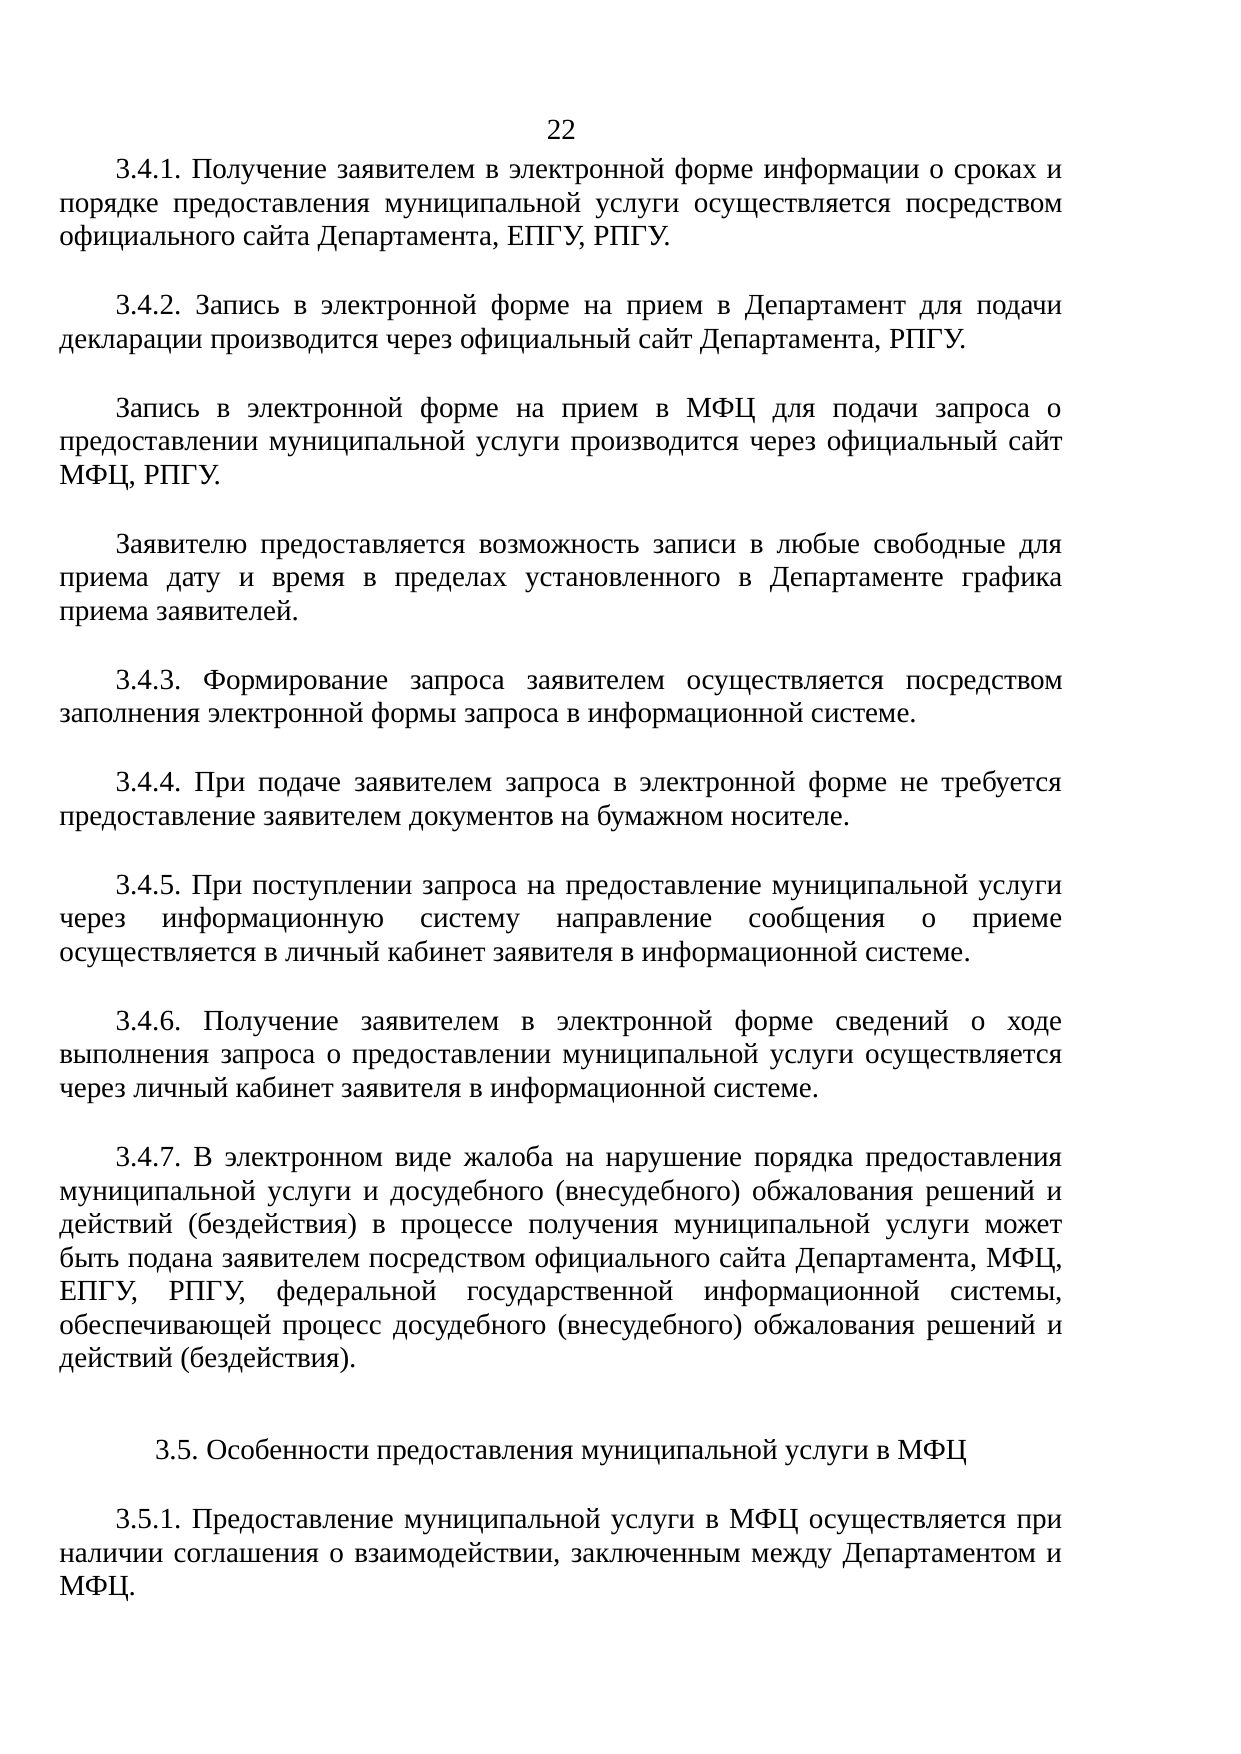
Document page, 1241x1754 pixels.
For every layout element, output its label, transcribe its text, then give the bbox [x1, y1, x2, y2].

text Заявителю предоставляется возможность записи в любые свободные для приема дату и время в пределах установленного в Департаменте графика приема заявителей. [59, 526, 1063, 627]
text 3.5.1. Предоставление муниципальной услуги в МФЦ осуществляется при наличии соглашения о взаимодействии, заключенным между Департаментом и МФЦ. [59, 1502, 1063, 1602]
text 3.4.1. Получение заявителем в электронной форме информации о сроках и порядке предоставления муниципальной услуги осуществляется посредством официального сайта Департамента, ЕПГУ, РПГУ. [59, 152, 1063, 252]
text 3.4.7. В электронном виде жалоба на нарушение порядка предоставления муниципальной услуги и досудебного (внесудебного) обжалования решений и действий (бездействия) в процессе получения муниципальной услуги может быть подана заявителем посредством официального сайта Департамента, МФЦ, ЕПГУ, РПГУ, федеральной государственной информационной системы, обеспечивающей процесс досудебного (внесудебного) обжалования решений и действий (бездействия). [59, 1139, 1063, 1374]
text 3.4.5. При поступлении запроса на предоставление муниципальной услуги через информационную систему направление сообщения о приеме осуществляется в личный кабинет заявителя в информационной системе. [59, 867, 1063, 968]
text Запись в электронной форме на прием в МФЦ для подачи запроса о предоставлении муниципальной услуги производится через официальный сайт МФЦ, РПГУ. [59, 390, 1063, 491]
text 3.4.4. При подаче заявителем запроса в электронной форме не требуется предоставление заявителем документов на бумажном носителе. [59, 765, 1063, 832]
text 3.4.2. Запись в электронной форме на прием в Департамент для подачи декларации производится через официальный сайт Департамента, РПГУ. [59, 288, 1063, 355]
text 3.4.6. Получение заявителем в электронной форме сведений о ходе выполнения запроса о предоставлении муниципальной услуги осуществляется через личный кабинет заявителя в информационной системе. [59, 1003, 1063, 1104]
text 3.4.3. Формирование запроса заявителем осуществляется посредством заполнения электронной формы запроса в информационной системе. [59, 662, 1063, 729]
text 3.5. Особенности предоставления муниципальной услуги в МФЦ [59, 1433, 1063, 1466]
